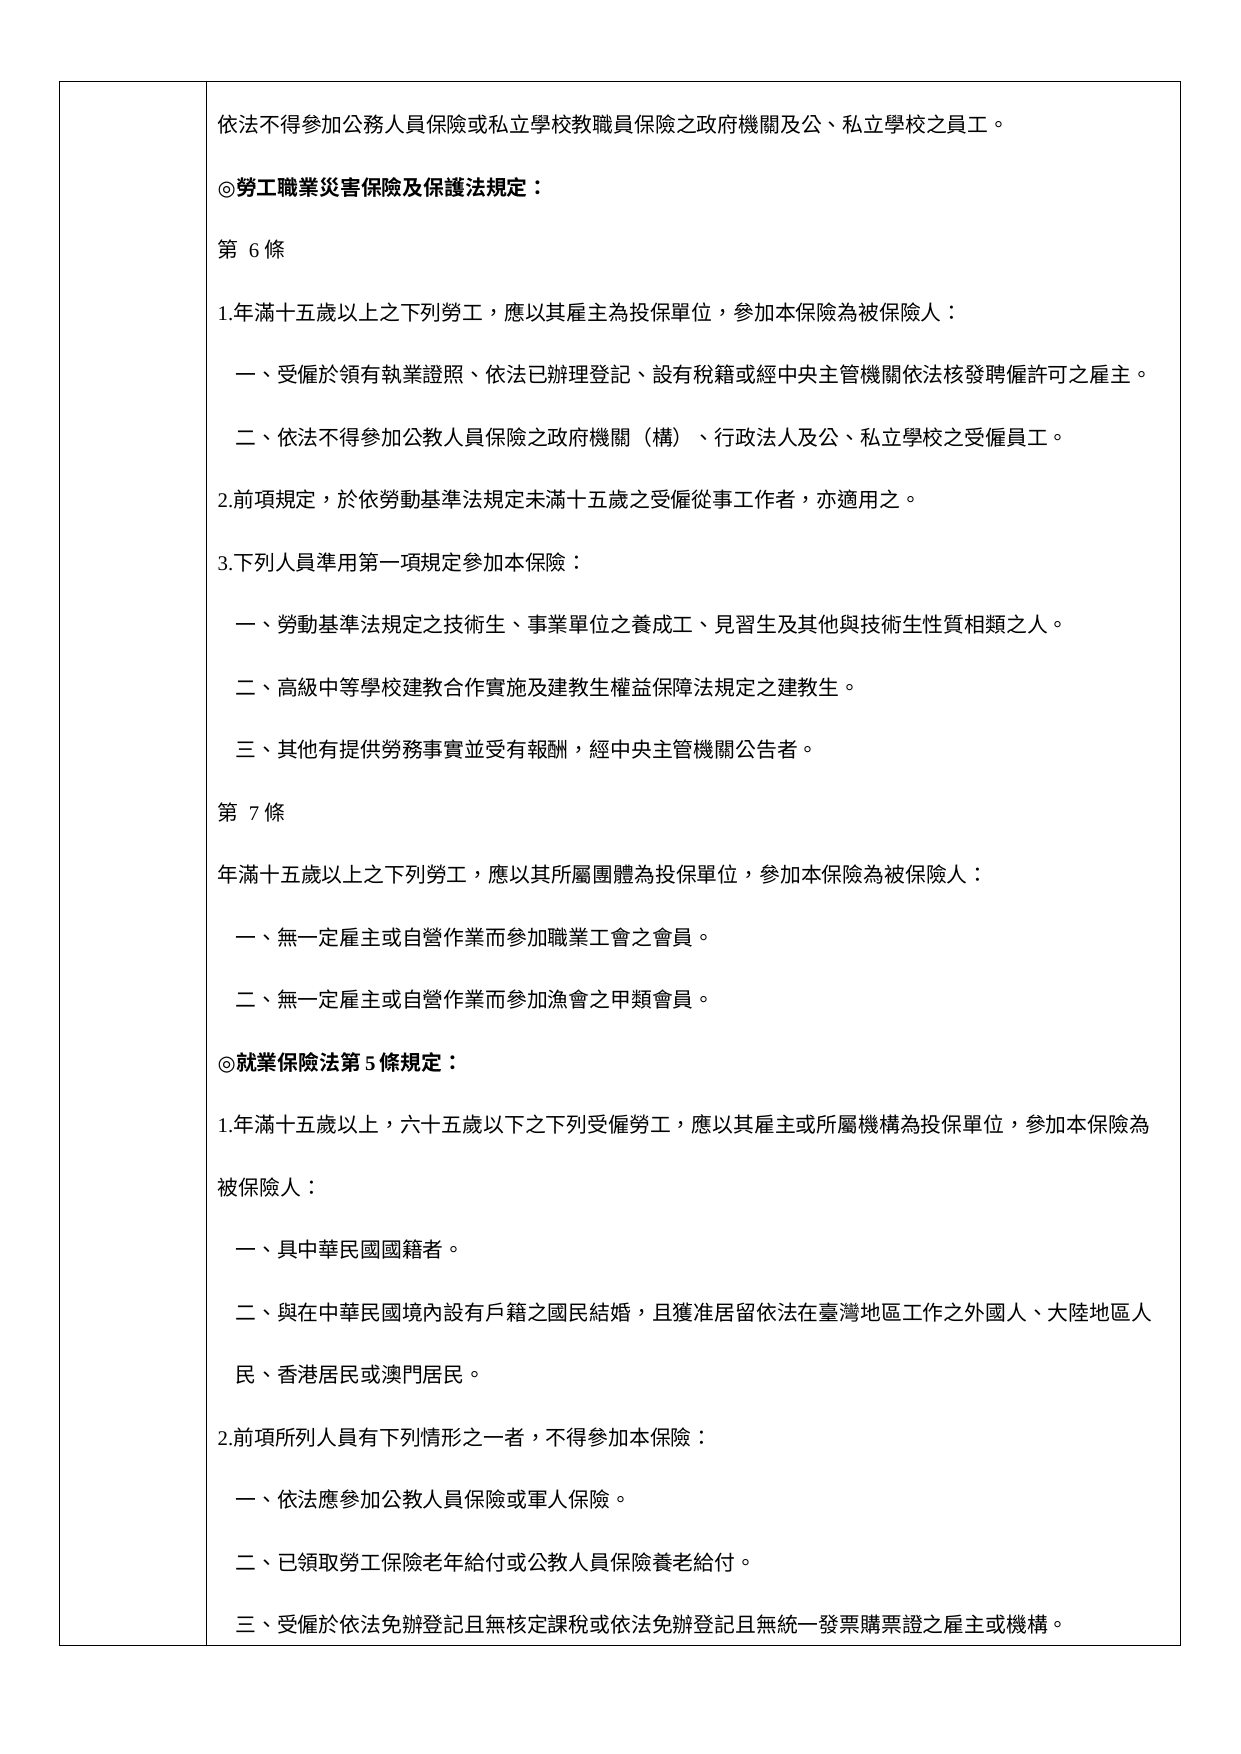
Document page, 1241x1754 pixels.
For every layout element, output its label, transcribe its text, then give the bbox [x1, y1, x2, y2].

table_header [60, 82, 206, 1644]
table_header 依法不得參加公務人員保險或私立學校教職員保險之政府機關及公、私立學校之員工。 ◎勞工職業災害保險及保護法規定： 第 6 條 1.年滿十五歲以上之下列勞工，應以其雇主為投保單位，參加本保險為被保險人： 一、受僱於領有執業證照、依法已辦理登記、設有稅籍或經中央主管機關依法核發聘僱許可之雇主。 二、依法不得參加公教人員保險之政府機關（構）、行政法人及公、私立學校之受僱員工。 2.前項規定，於依勞動基準法規定未滿十五歲之受僱從事工作者，亦適用之。 3.下列人員準用第一項規定參加本保險： 一、勞動基準法規定之技術生、事業單位之養成工、見習生及其他與技術生性質相類之人。 二、高級中等學校建教合作實施及建教生權益保障法規定之建教生。 三、其他有提供勞務事實並受有報酬，經中央主管機關公告者。 第 7 條 年滿十五歲以上之下列勞工，應以其所屬團體為投保單位，參加本保險為被保險人： 一、無一定雇主或自營作業而參加職業工會之會員。 二、無一定雇主或自營作業而參加漁會之甲類會員。 ◎就業保險法第5條規定： 1.年滿十五歲以上，六十五歲以下之下列受僱勞工，應以其雇主或所屬機構為投保單位，參加本保險為被保險人： 一、具中華民國國籍者。 二、與在中華民國境內設有戶籍之國民結婚，且獲准居留依法在臺灣地區工作之外國人、大陸地區人民、香港居民或澳門居民。 2.前項所列人員有下列情形之一者，不得參加本保險： 一、依法應參加公教人員保險或軍人保險。 二、已領取勞工保險老年給付或公教人員保險養老給付。 三、受僱於依法免辦登記且無核定課稅或依法免辦登記且無統一發票購票證之雇主或機構。 [207, 82, 1180, 1644]
